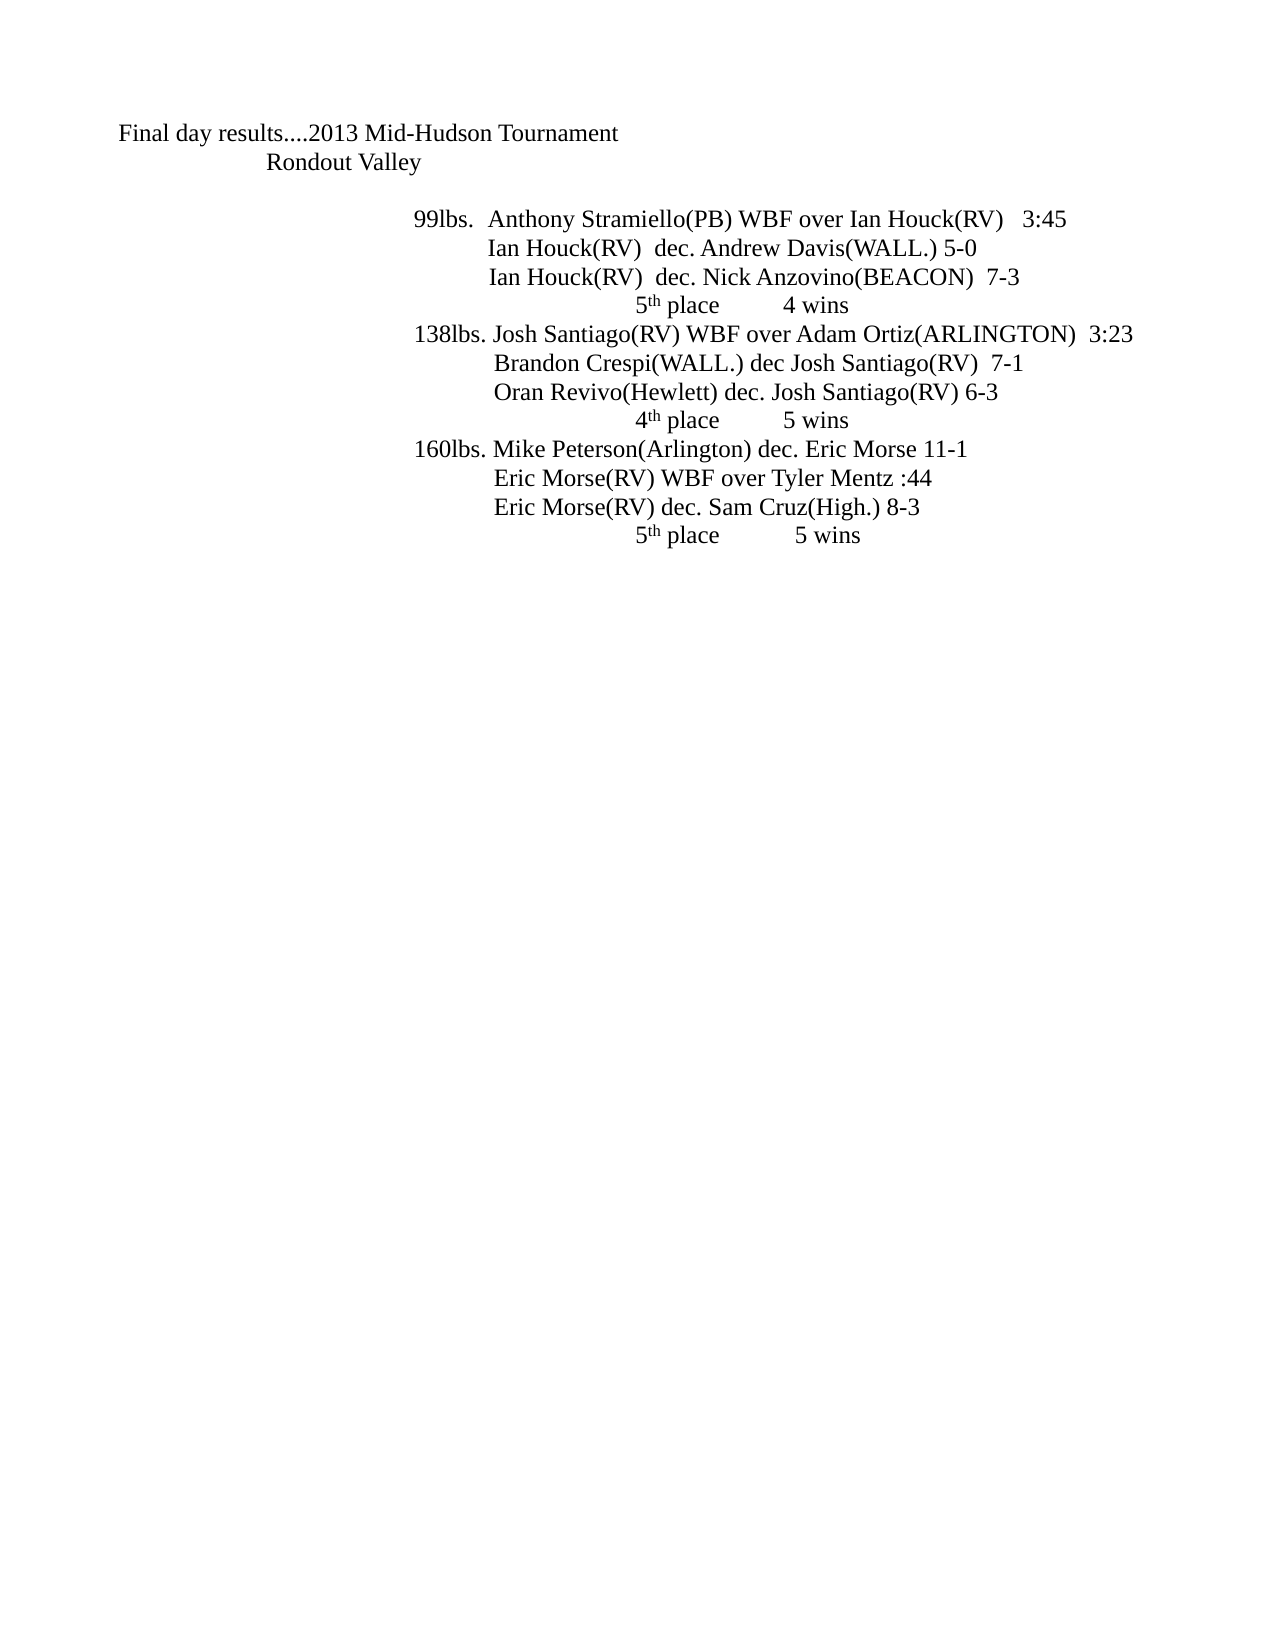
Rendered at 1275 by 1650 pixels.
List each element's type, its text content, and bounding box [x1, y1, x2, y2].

text Final day results....2013 Mid-Hudson Tournament Rondout Valley 99lbs. Anthony Stramiello(PB) WBF over Ian Houck(RV) 3:45 Ian Houck(RV) dec. Andrew Davis(WALL.) 5-0 Ian Houck(RV) dec. Nick Anzovino(BEACON) 7-3 5th place 4 wins 138lbs. Josh Santiago(RV) WBF over Adam Ortiz(ARLINGTON) 3:23 Brandon Crespi(WALL.) dec Josh Santiago(RV) 7-1 Oran Revivo(Hewlett) dec. Josh Santiago(RV) 6-3 4th place 5 wins 160lbs. Mike Peterson(Arlington) dec. Eric Morse 11-1 Eric Morse(RV) WBF over Tyler Mentz :44 Eric Morse(RV) dec. Sam Cruz(High.) 8-3 5th place 5 wins [118, 118, 1157, 664]
